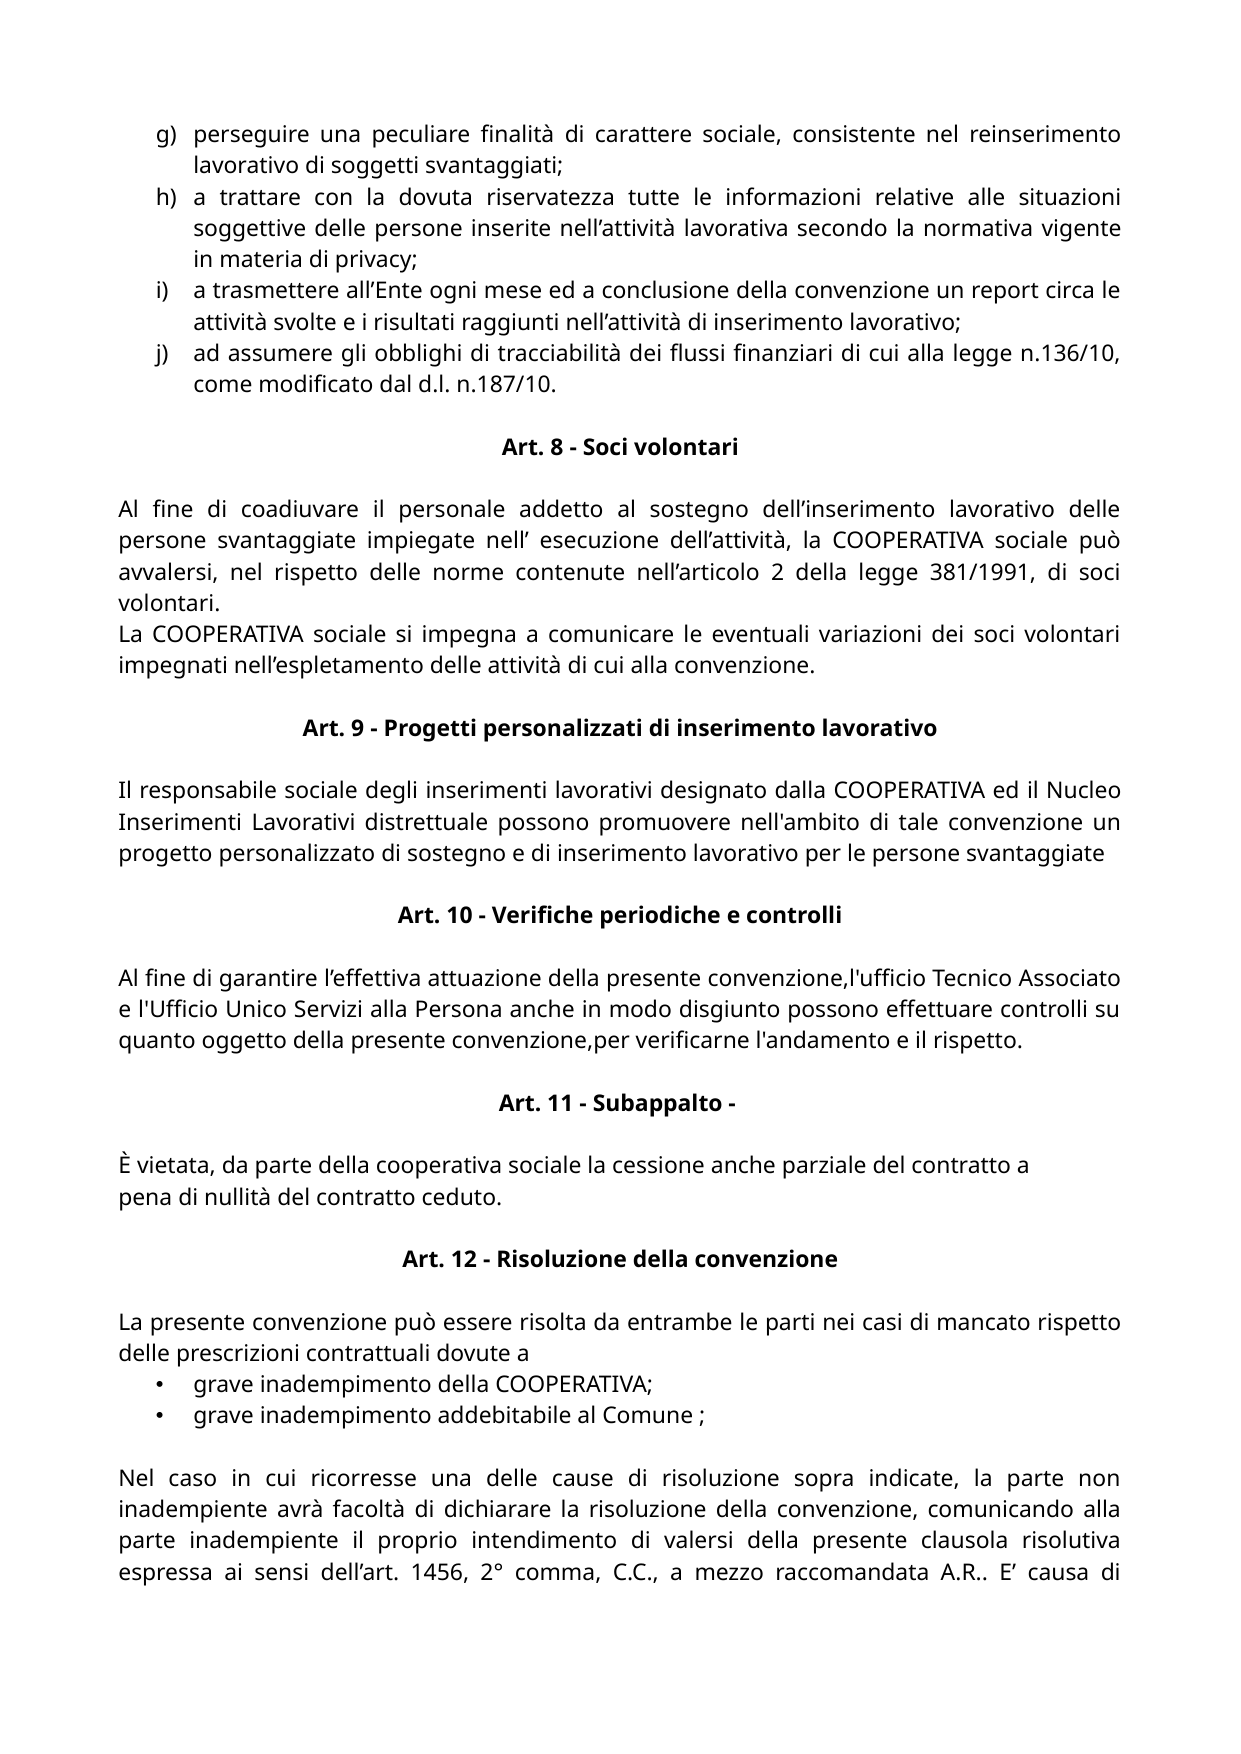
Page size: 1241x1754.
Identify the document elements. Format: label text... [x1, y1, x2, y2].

list grave inadempimento addebitabile al Comune ; [156, 1399, 1122, 1431]
list a trattare con la dovuta riservatezza tutte le informazioni relative alle situazioni soggettive delle persone inserite nell’attività lavorativa secondo la normativa vigente in materia di privacy; [156, 181, 1122, 274]
list perseguire una peculiare finalità di carattere sociale, consistente nel reinserimento lavorativo di soggetti svantaggiati; [156, 118, 1122, 181]
text Nel caso in cui ricorresse una delle cause di risoluzione sopra indicate, la parte non inadempiente avrà facoltà di dichiarare la risoluzione della convenzione, comunicando alla parte inadempiente il proprio intendimento di valersi della presente clausola risolutiva espressa ai sensi dell’art. 1456, 2° comma, C.C., a mezzo raccomandata A.R.. E’ causa di [118, 1462, 1122, 1587]
text La presente convenzione può essere risolta da entrambe le parti nei casi di mancato rispetto delle prescrizioni contrattuali dovute a [118, 1306, 1122, 1368]
text Art. 12 - Risoluzione della convenzione [118, 1243, 1122, 1274]
text Art. 11 - Subappalto - [118, 1087, 1122, 1118]
text Art. 8 - Soci volontari [118, 431, 1122, 462]
text La COOPERATIVA sociale si impegna a comunicare le eventuali variazioni dei soci volontari impegnati nell’espletamento delle attività di cui alla convenzione. [118, 618, 1122, 681]
text Art. 10 - Verifiche periodiche e controlli [118, 899, 1122, 931]
list grave inadempimento della COOPERATIVA; [156, 1368, 1122, 1399]
text Al fine di coadiuvare il personale addetto al sostegno dell’inserimento lavorativo delle persone svantaggiate impiegate nell’ esecuzione dell’attività, la COOPERATIVA sociale può avvalersi, nel rispetto delle norme contenute nell’articolo 2 della legge 381/1991, di soci volontari. [118, 493, 1122, 618]
text È vietata, da parte della cooperativa sociale la cessione anche parziale del contratto a [118, 1149, 1122, 1181]
list ad assumere gli obblighi di tracciabilità dei flussi finanziari di cui alla legge n.136/10, come modificato dal d.l. n.187/10. [156, 337, 1122, 399]
text Al fine di garantire l’effettiva attuazione della presente convenzione,l'ufficio Tecnico Associato e l'Ufficio Unico Servizi alla Persona anche in modo disgiunto possono effettuare controlli su quanto oggetto della presente convenzione,per verificarne l'andamento e il rispetto. [118, 962, 1122, 1056]
text Il responsabile sociale degli inserimenti lavorativi designato dalla COOPERATIVA ed il Nucleo Inserimenti Lavorativi distrettuale possono promuovere nell'ambito di tale convenzione un progetto personalizzato di sostegno e di inserimento lavorativo per le persone svantaggiate [118, 774, 1122, 868]
text pena di nullità del contratto ceduto. [118, 1181, 1122, 1212]
list a trasmettere all’Ente ogni mese ed a conclusione della convenzione un report circa le attività svolte e i risultati raggiunti nell’attività di inserimento lavorativo; [156, 274, 1122, 337]
text Art. 9 - Progetti personalizzati di inserimento lavorativo [118, 712, 1122, 743]
